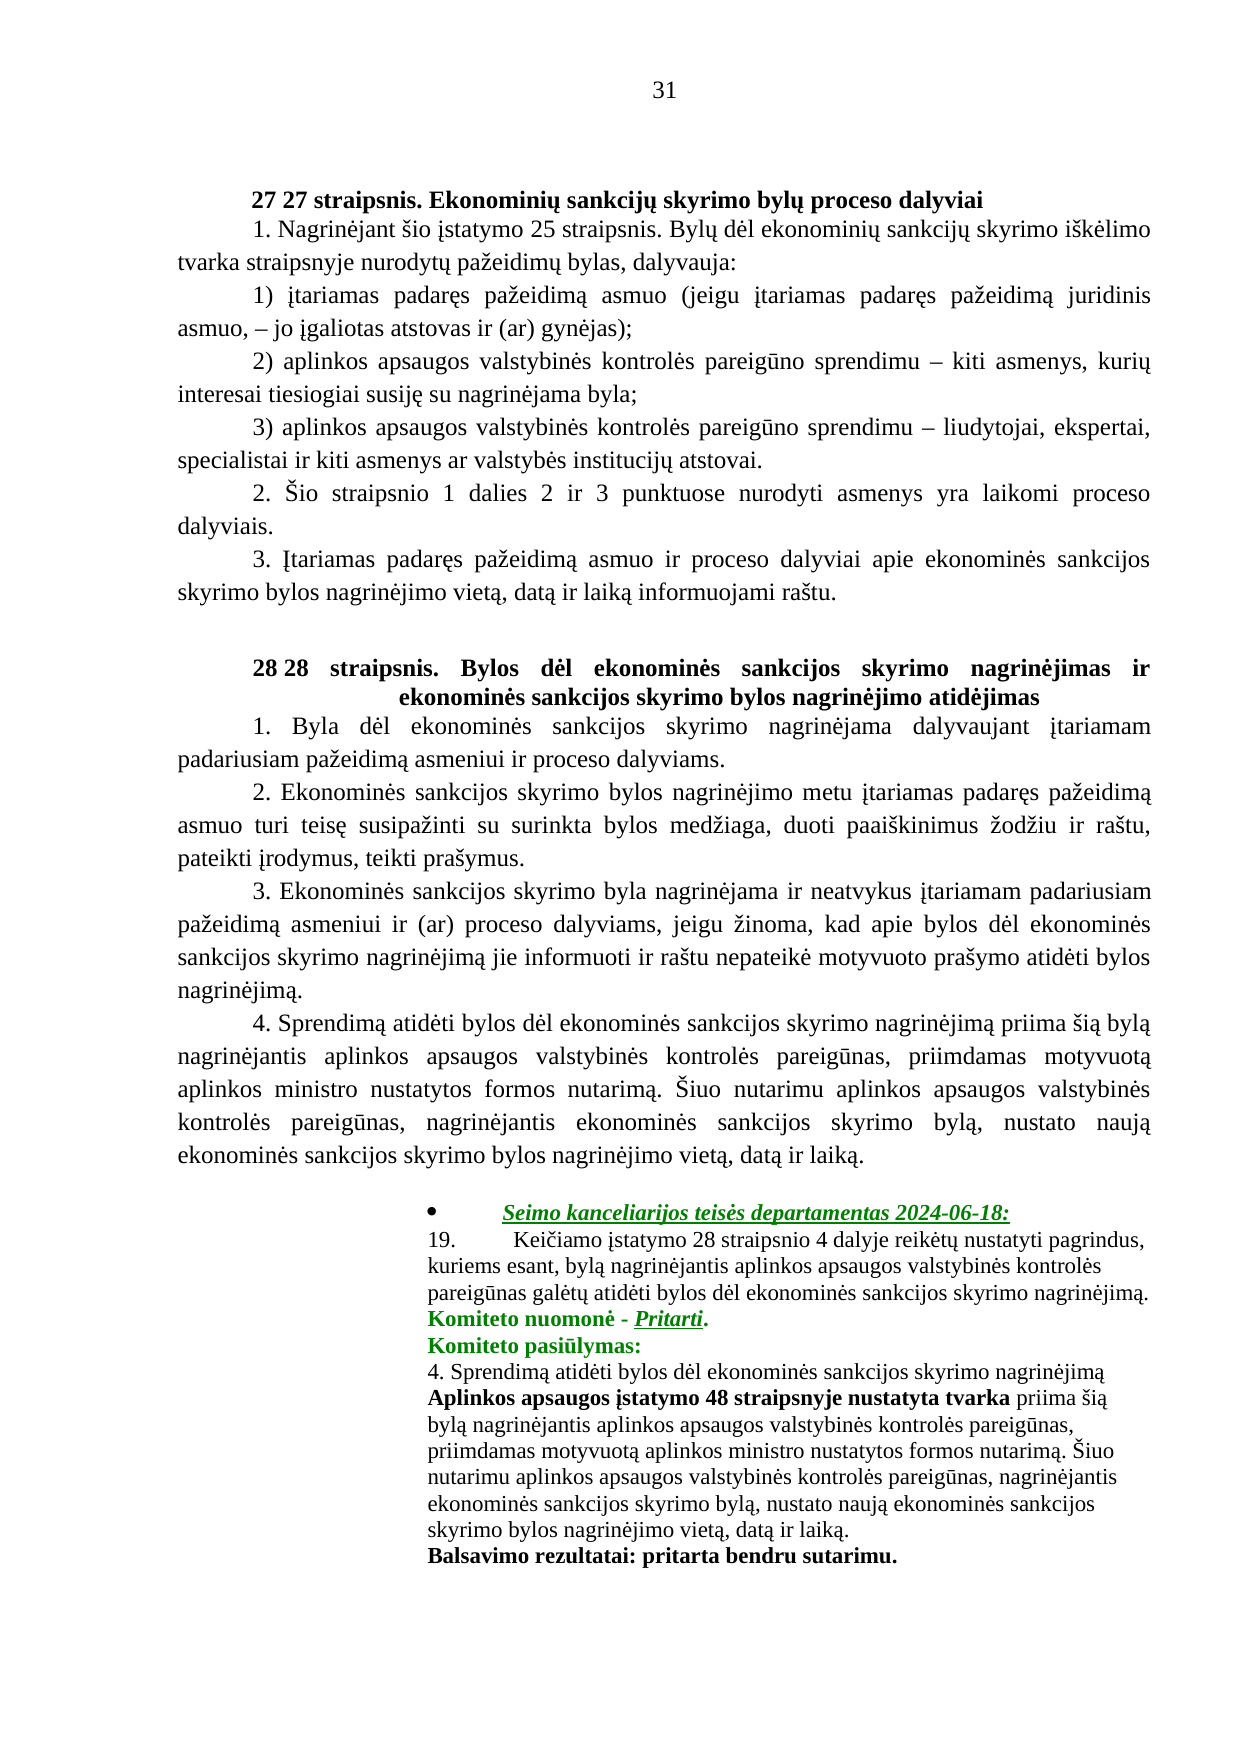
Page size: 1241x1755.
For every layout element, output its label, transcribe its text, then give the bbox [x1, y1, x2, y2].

text 3. Įtariamas padaręs pažeidimą asmuo ir proceso dalyviai apie ekonominės sankcijos skyrimo bylos nagrinėjimo vietą, datą ir laiką informuojami raštu. [177, 544, 1152, 606]
text 4. Sprendimą atidėti bylos dėl ekonominės sankcijos skyrimo nagrinėjimą Aplinkos apsaugos įstatymo 48 straipsnyje nustatyta tvarka priima šią bylą nagrinėjantis aplinkos apsaugos valstybinės kontrolės pareigūnas, priimdamas motyvuotą aplinkos ministro nustatytos formos nutarimą. Šiuo nutarimu aplinkos apsaugos valstybinės kontrolės pareigūnas, nagrinėjantis ekonominės sankcijos skyrimo bylą, nustato naują ekonominės sankcijos skyrimo bylos nagrinėjimo vietą, datą ir laiką. [427, 1358, 1152, 1542]
text Komiteto nuomonė - Pritarti. [427, 1305, 1152, 1332]
text 2. Ekonominės sankcijos skyrimo bylos nagrinėjimo metu įtariamas padaręs pažeidimą asmuo turi teisę susipažinti su surinkta bylos medžiaga, duoti paaiškinimus žodžiu ir raštu, pateikti įrodymus, teikti prašymus. [177, 777, 1152, 872]
text 3) aplinkos apsaugos valstybinės kontrolės pareigūno sprendimu – liudytojai, ekspertai, specialistai ir kiti asmenys ar valstybės institucijų atstovai. [177, 412, 1152, 474]
text 3. Ekonominės sankcijos skyrimo byla nagrinėjama ir neatvykus įtariamam padariusiam pažeidimą asmeniui ir (ar) proceso dalyviams, jeigu žinoma, kad apie bylos dėl ekonominės sankcijos skyrimo nagrinėjimą jie informuoti ir raštu nepateikė motyvuoto prašymo atidėti bylos nagrinėjimą. [177, 876, 1152, 1004]
subtitle 27 straipsnis. Ekonominių sankcijų skyrimo bylų proceso dalyviai [177, 185, 1152, 214]
text 1. Nagrinėjant šio įstatymo 25 straipsnyje nurodytų pažeidimų bylas, dalyvauja: [177, 214, 1152, 276]
text Balsavimo rezultatai: pritarta bendru sutarimu. [427, 1542, 1152, 1569]
text 1. Byla dėl ekonominės sankcijos skyrimo nagrinėjama dalyvaujant įtariamam padariusiam pažeidimą asmeniui ir proceso dalyviams. [177, 711, 1152, 773]
subtitle 28 straipsnis. Bylos dėl ekonominės sankcijos skyrimo nagrinėjimas ir ekonominės sankcijos skyrimo bylos nagrinėjimo atidėjimas [252, 653, 1152, 711]
text 2. Šio straipsnio 1 dalies 2 ir 3 punktuose nurodyti asmenys yra laikomi proceso dalyviais. [177, 478, 1152, 540]
text Komiteto pasiūlymas: [427, 1332, 1152, 1358]
text 1) įtariamas padaręs pažeidimą asmuo (jeigu įtariamas padaręs pažeidimą juridinis asmuo, – jo įgaliotas atstovas ir (ar) gynėjas); [177, 280, 1152, 342]
text 4. Sprendimą atidėti bylos dėl ekonominės sankcijos skyrimo nagrinėjimą priima šią bylą nagrinėjantis aplinkos apsaugos valstybinės kontrolės pareigūnas, priimdamas motyvuotą aplinkos ministro nustatytos formos nutarimą. Šiuo nutarimu aplinkos apsaugos valstybinės kontrolės pareigūnas, nagrinėjantis ekonominės sankcijos skyrimo bylą, nustato naują ekonominės sankcijos skyrimo bylos nagrinėjimo vietą, datą ir laiką. [177, 1008, 1152, 1169]
text 19. Keičiamo įstatymo 28 straipsnio 4 dalyje reikėtų nustatyti pagrindus, kuriems esant, bylą nagrinėjantis aplinkos apsaugos valstybinės kontrolės pareigūnas galėtų atidėti bylos dėl ekonominės sankcijos skyrimo nagrinėjimą. [427, 1226, 1152, 1305]
list Seimo kanceliarijos teisės departamentas 2024-06-18: [427, 1199, 1152, 1226]
text 2) aplinkos apsaugos valstybinės kontrolės pareigūno sprendimu – kiti asmenys, kurių interesai tiesiogiai susiję su nagrinėjama byla; [177, 346, 1152, 408]
